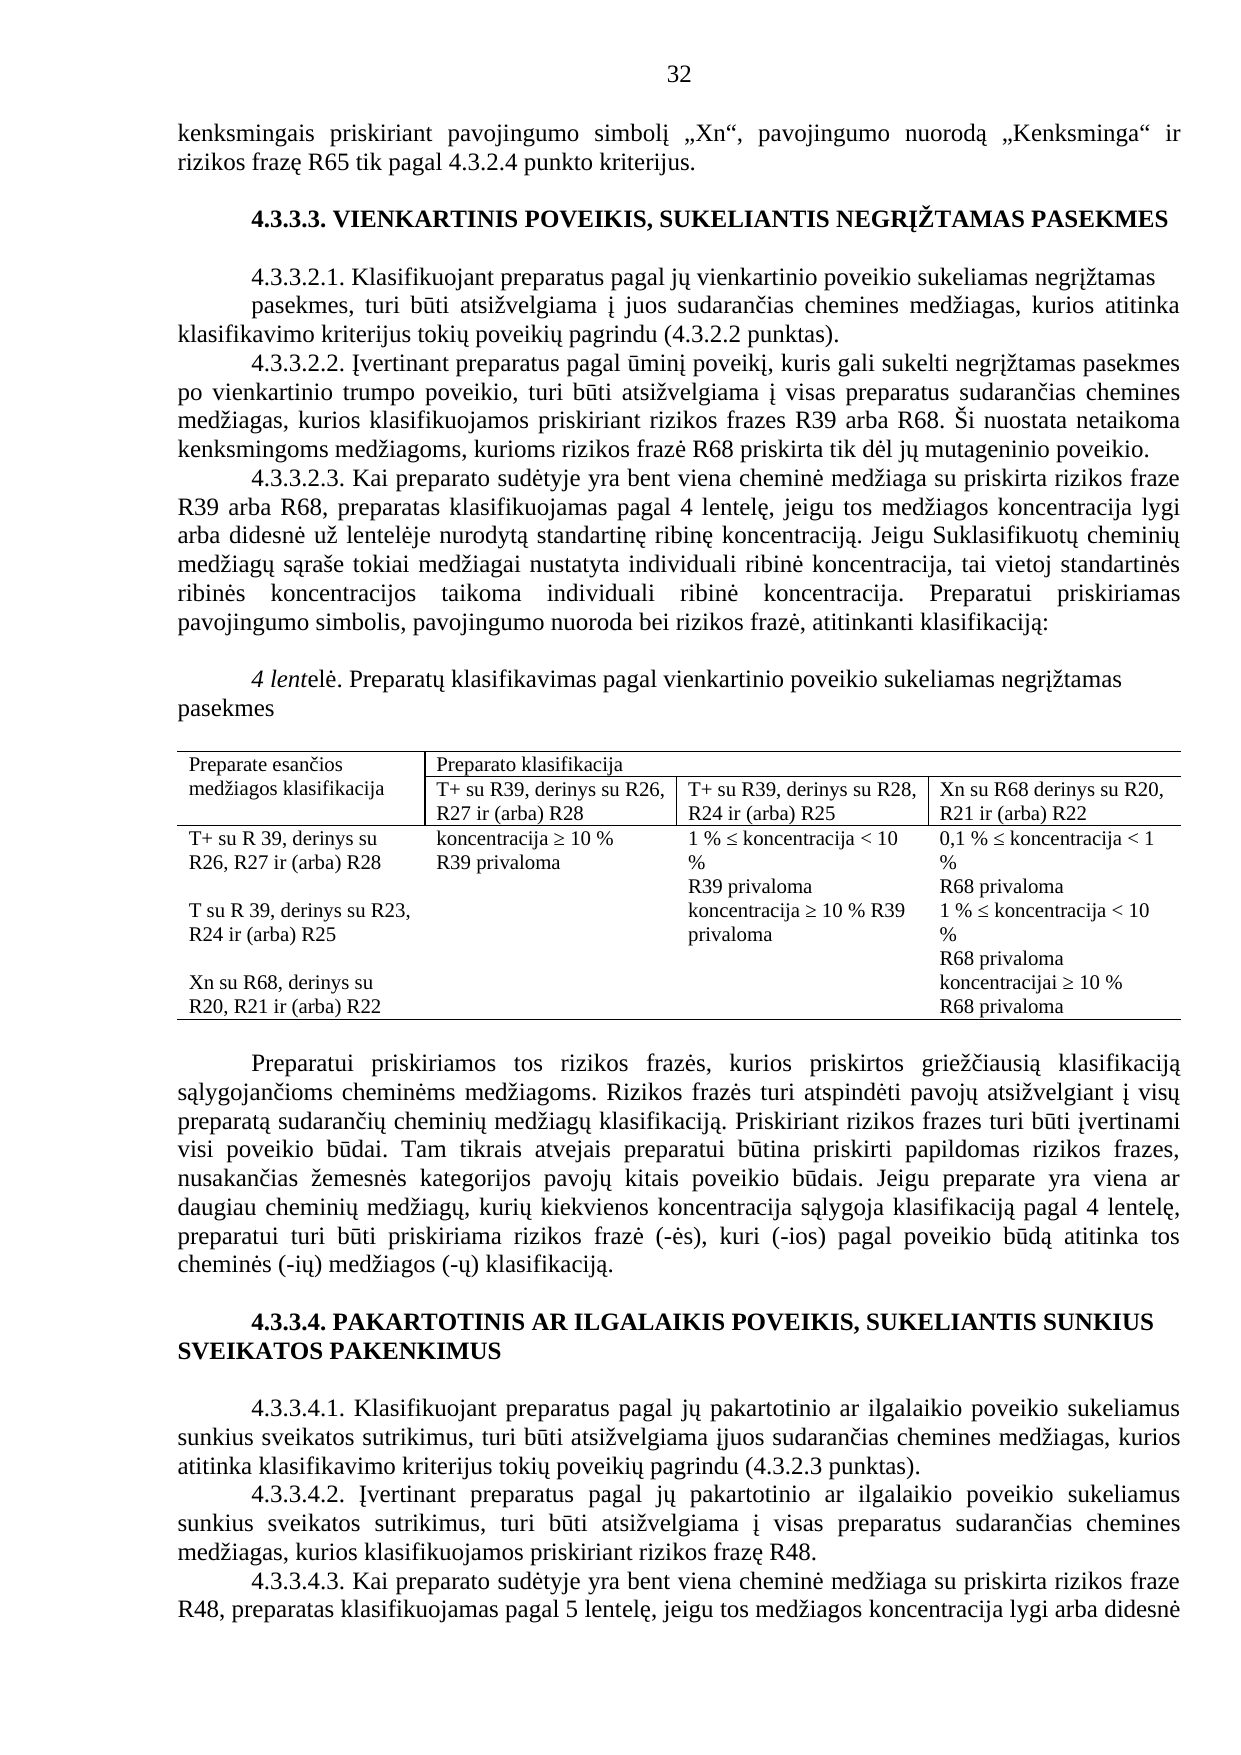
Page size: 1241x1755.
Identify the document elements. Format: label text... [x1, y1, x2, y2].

table_cell T+ su R 39, derinys su R26, R27 ir (arba) R28 [177, 826, 425, 898]
table_cell 1 % ≤ koncentracija < 10 % R68 privaloma [928, 898, 1181, 970]
table_cell 0,1 % ≤ koncentracija < 1 % R68 privaloma [928, 826, 1181, 898]
table_header Preparato klasifikacija [426, 752, 1181, 776]
table_cell [425, 898, 677, 970]
table_cell koncentracija ≥ 10 % R39 privaloma [425, 826, 677, 898]
text 4 lentelė. Preparatų klasifikavimas pagal vienkartinio poveikio sukeliamas negrįžtamas pasekmes [177, 664, 1181, 722]
table_cell koncentracijai ≥ 10 % R68 privaloma [928, 970, 1181, 1018]
table_cell 1 % ≤ koncentracija < 10 % R39 privaloma [677, 826, 928, 898]
text pasekmes, turi būti atsižvelgiama į juos sudarančias chemines medžiagas, kurios atitinka klasifikavimo kriterijus tokių poveikių pagrindu (4.3.2.2 punktas). [177, 291, 1181, 348]
table_cell T+ su R39, derinys su R26, R27 ir (arba) R28 [426, 777, 676, 825]
text Preparatui priskiriamos tos rizikos frazės, kurios priskirtos griežčiausią klasifikaciją sąlygojančioms cheminėms medžiagoms. Rizikos frazės turi atspindėti pavojų atsižvelgiant į visų preparatą sudarančių cheminių medžiagų klasifikaciją. Priskiriant rizikos frazes turi būti įvertinami visi poveikio būdai. Tam tikrais atvejais preparatui būtina priskirti papildomas rizikos frazes, nusakančias žemesnės kategorijos pavojų kitais poveikio būdais. Jeigu preparate yra viena ar daugiau cheminių medžiagų, kurių kiekvienos koncentracija sąlygoja klasifikaciją pagal 4 lentelę, preparatui turi būti priskiriama rizikos frazė (-ės), kuri (-ios) pagal poveikio būdą atitinka tos cheminės (-ių) medžiagos (-ų) klasifikaciją. [177, 1048, 1181, 1278]
table_cell T su R 39, derinys su R23, R24 ir (arba) R25 [177, 898, 425, 970]
table_cell koncentracija ≥ 10 % R39 privaloma [677, 898, 928, 970]
text 4.3.3.4.1. Klasifikuojant preparatus pagal jų pakartotinio ar ilgalaikio poveikio sukeliamus sunkius sveikatos sutrikimus, turi būti atsižvelgiama įjuos sudarančias chemines medžiagas, kurios atitinka klasifikavimo kriterijus tokių poveikių pagrindu (4.3.2.3 punktas). [177, 1393, 1181, 1479]
text 4.3.3.4.2. Įvertinant preparatus pagal jų pakartotinio ar ilgalaikio poveikio sukeliamus sunkius sveikatos sutrikimus, turi būti atsižvelgiama į visas preparatus sudarančias chemines medžiagas, kurios klasifikuojamos priskiriant rizikos frazę R48. [177, 1479, 1181, 1566]
table_cell [677, 970, 928, 1018]
text 4.3.3.2.1. Klasifikuojant preparatus pagal jų vienkartinio poveikio sukeliamas negrįžtamas [177, 262, 1181, 291]
text 4.3.3.2.3. Kai preparato sudėtyje yra bent viena cheminė medžiaga su priskirta rizikos fraze R39 arba R68, preparatas klasifikuojamas pagal 4 lentelę, jeigu tos medžiagos koncentracija lygi arba didesnė už lentelėje nurodytą standartinę ribinę koncentraciją. Jeigu Suklasifikuotų cheminių medžiagų sąraše tokiai medžiagai nustatyta individuali ribinė koncentracija, tai vietoj standartinės ribinės koncentracijos taikoma individuali ribinė koncentracija. Preparatui priskiriamas pavojingumo simbolis, pavojingumo nuoroda bei rizikos frazė, atitinkanti klasifikaciją: [177, 463, 1181, 636]
text 4.3.3.2.2. Įvertinant preparatus pagal ūminį poveikį, kuris gali sukelti negrįžtamas pasekmes po vienkartinio trumpo poveikio, turi būti atsižvelgiama į visas preparatus sudarančias chemines medžiagas, kurios klasifikuojamos priskiriant rizikos frazes R39 arba R68. Ši nuostata netaikoma kenksmingoms medžiagoms, kurioms rizikos frazė R68 priskirta tik dėl jų mutageninio poveikio. [177, 348, 1181, 463]
text kenksmingais priskiriant pavojingumo simbolį „Xn“, pavojingumo nuorodą „Kenksminga“ ir rizikos frazę R65 tik pagal 4.3.2.4 punkto kriterijus. [177, 118, 1181, 176]
table_cell [425, 970, 677, 1018]
table_cell Xn su R68 derinys su R20, R21 ir (arba) R22 [929, 777, 1181, 825]
text 4.3.3.3. VIENKARTINIS POVEIKIS, SUKELIANTIS NEGRĮŽTAMAS PASEKMES [177, 204, 1181, 233]
table_cell Xn su R68, derinys su R20, R21 ir (arba) R22 [177, 970, 425, 1018]
table_cell T+ su R39, derinys su R28, R24 ir (arba) R25 [677, 777, 928, 825]
text 4.3.3.4.3. Kai preparato sudėtyje yra bent viena cheminė medžiaga su priskirta rizikos fraze R48, preparatas klasifikuojamas pagal 5 lentelę, jeigu tos medžiagos koncentracija lygi arba didesnė [177, 1566, 1181, 1623]
text 4.3.3.4. PAKARTOTINIS AR ILGALAIKIS POVEIKIS, SUKELIANTIS SUNKIUS SVEIKATOS PAKENKIMUS [177, 1307, 1181, 1364]
table_header Preparate esančios medžiagos klasifikacija [177, 752, 424, 825]
